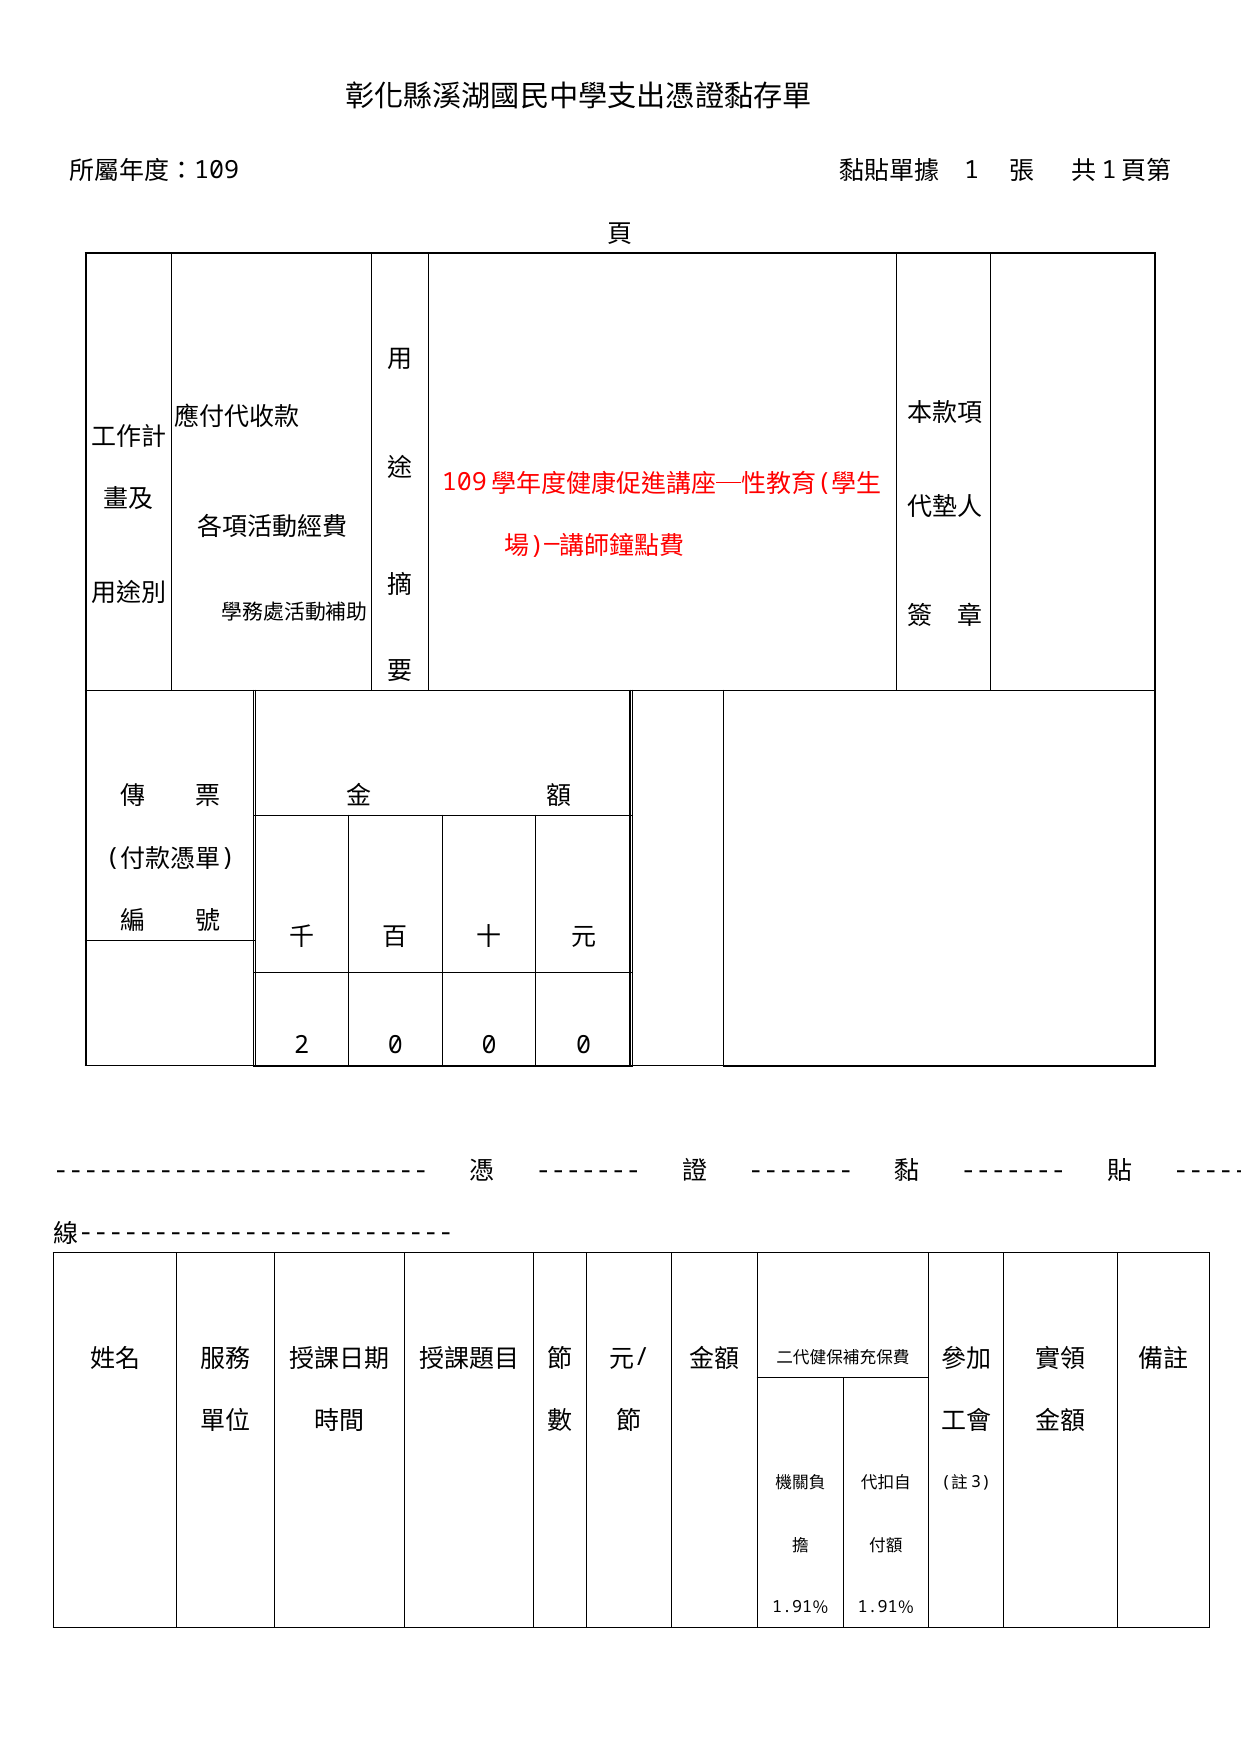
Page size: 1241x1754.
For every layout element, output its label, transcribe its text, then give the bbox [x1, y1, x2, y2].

table_header 實領 金額 [1004, 1253, 1117, 1627]
table_header 節數 [534, 1253, 586, 1627]
table_header 備註 [1118, 1253, 1209, 1627]
table_header 應付代收款 各項活動經費 學務處活動補助 [172, 254, 371, 689]
table_cell 千 [256, 816, 348, 972]
table_header 工作計畫及 用途別 [87, 254, 171, 689]
table_cell [633, 691, 723, 1064]
table_cell 代扣自付額 1.91％ [844, 1378, 928, 1627]
table_header 本款項 代墊人 簽 章 [897, 254, 990, 689]
table_cell 0 [443, 973, 535, 1064]
table_cell 十 [443, 816, 535, 972]
table_header 授課日期時間 [275, 1253, 404, 1627]
table_header 服務單位 [177, 1253, 274, 1627]
table_header 授課題目 [405, 1253, 533, 1627]
table_header 109學年度健康促進講座─性教育(學生場)─講師鐘點費 [429, 254, 896, 689]
table_cell 機關負擔 1.91％ [758, 1378, 843, 1627]
table_cell 元 [536, 816, 629, 972]
text 彰化縣溪湖國民中學支出憑證黏存單 [53, 64, 1187, 114]
table_cell [87, 941, 253, 1064]
table_cell [724, 691, 1154, 1064]
table_header [991, 254, 1154, 689]
table_cell 百 [349, 816, 442, 972]
text 所屬年度：109 黏貼單據 1 張 共1頁第 頁 [53, 127, 1187, 252]
table_header 用 途 摘 要 [372, 254, 428, 689]
table_cell 0 [536, 973, 629, 1064]
table_header 參加工會(註3) [929, 1253, 1003, 1627]
table_cell 傳 票 (付款憑單) 編 號 [87, 691, 253, 939]
table_header 元/節 [587, 1253, 671, 1627]
text -------------------------憑-------證-------黏-------貼-------線------------------------- [53, 1127, 1240, 1252]
table_header 姓名 [54, 1253, 176, 1627]
table_header 金額 [672, 1253, 757, 1627]
table_cell 2 [256, 973, 348, 1064]
table_header 二代健保補充保費 [758, 1253, 928, 1377]
table_cell 0 [349, 973, 442, 1064]
table_cell 金 額 [256, 691, 629, 814]
